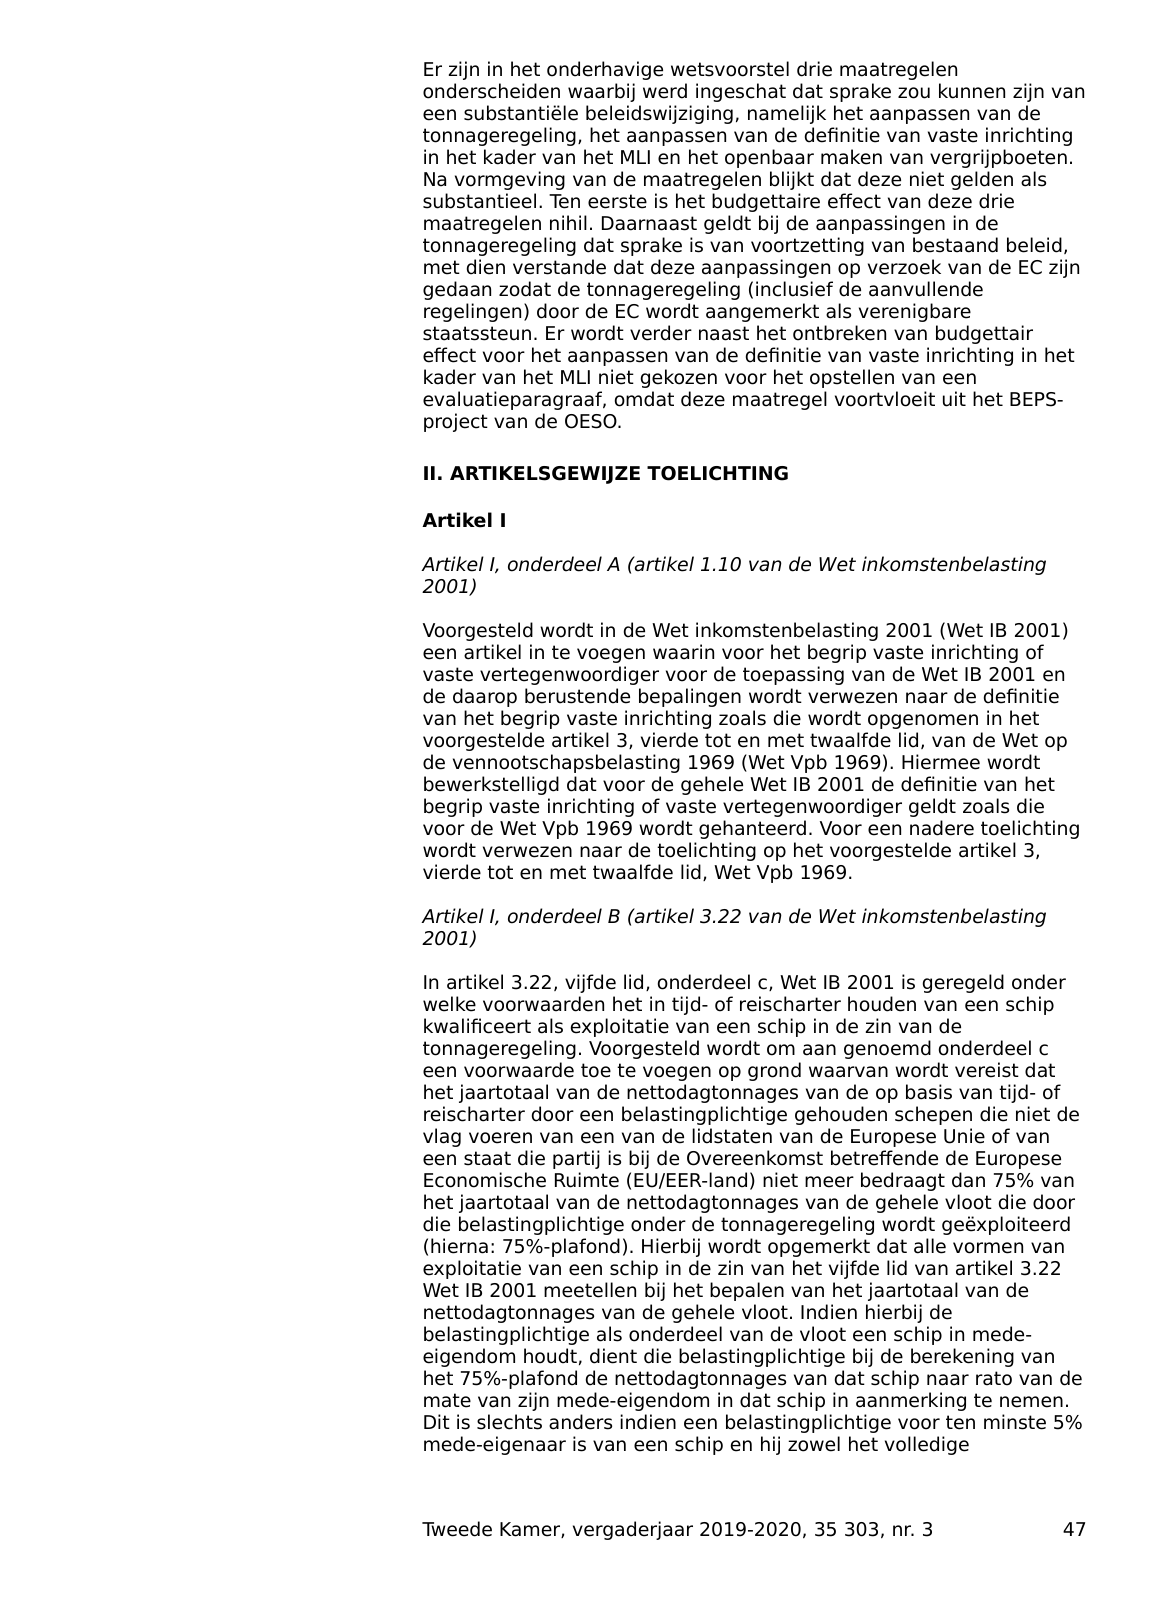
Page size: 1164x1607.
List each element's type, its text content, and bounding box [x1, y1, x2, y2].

subtitle II. ARTIKELSGEWIJZE TOELICHTING [422, 463, 1087, 485]
text In artikel 3.22, vijfde lid, onderdeel c, Wet IB 2001 is geregeld onder welke voorwaarden het in tijd- of reischarter houden van een schip kwalificeert als exploitatie van een schip in de zin van de tonnageregeling. Voorgesteld wordt om aan genoemd onderdeel c een voorwaarde toe te voegen op grond waarvan wordt vereist dat het jaartotaal van de nettodagtonnages van de op basis van tijd- of reischarter door een belastingplichtige gehouden schepen die niet de vlag voeren van een van de lidstaten van de Europese Unie of van een staat die partij is bij de Overeenkomst betreffende de Europese Economische Ruimte (EU/EER-land) niet meer bedraagt dan 75% van het jaartotaal van de nettodagtonnages van de gehele vloot die door die belastingplichtige onder de tonnageregeling wordt geëxploiteerd (hierna: 75%-plafond). Hierbij wordt opgemerkt dat alle vormen van exploitatie van een schip in de zin van het vijfde lid van artikel 3.22 Wet IB 2001 meetellen bij het bepalen van het jaartotaal van de nettodagtonnages van de gehele vloot. Indien hierbij de belastingplichtige als onderdeel van de vloot een schip in mede-eigendom houdt, dient die belastingplichtige bij de berekening van het 75%-plafond de nettodagtonnages van dat schip naar rato van de mate van zijn mede-eigendom in dat schip in aanmerking te nemen. Dit is slechts anders indien een belastingplichtige voor ten minste 5% mede-eigenaar is van een schip en hij zowel het volledige [422, 972, 1087, 1456]
text Er zijn in het onderhavige wetsvoorstel drie maatregelen onderscheiden waarbij werd ingeschat dat sprake zou kunnen zijn van een substantiële beleidswijziging, namelijk het aanpassen van de tonnageregeling, het aanpassen van de definitie van vaste inrichting in het kader van het MLI en het openbaar maken van vergrijpboeten. Na vormgeving van de maatregelen blijkt dat deze niet gelden als substantieel. Ten eerste is het budgettaire effect van deze drie maatregelen nihil. Daarnaast geldt bij de aanpassingen in de tonnageregeling dat sprake is van voortzetting van bestaand beleid, met dien verstande dat deze aanpassingen op verzoek van de EC zijn gedaan zodat de tonnageregeling (inclusief de aanvullende regelingen) door de EC wordt aangemerkt als verenigbare staatssteun. Er wordt verder naast het ontbreken van budgettair effect voor het aanpassen van de definitie van vaste inrichting in het kader van het MLI niet gekozen voor het opstellen van een evaluatieparagraaf, omdat deze maatregel voortvloeit uit het BEPS-project van de OESO. [422, 59, 1087, 433]
subtitle Artikel I [422, 510, 1087, 532]
text Voorgesteld wordt in de Wet inkomstenbelasting 2001 (Wet IB 2001) een artikel in te voegen waarin voor het begrip vaste inrichting of vaste vertegenwoordiger voor de toepassing van de Wet IB 2001 en de daarop berustende bepalingen wordt verwezen naar de definitie van het begrip vaste inrichting zoals die wordt opgenomen in het voorgestelde artikel 3, vierde tot en met twaalfde lid, van de Wet op de vennootschapsbelasting 1969 (Wet Vpb 1969). Hiermee wordt bewerkstelligd dat voor de gehele Wet IB 2001 de definitie van het begrip vaste inrichting of vaste vertegenwoordiger geldt zoals die voor de Wet Vpb 1969 wordt gehanteerd. Voor een nadere toelichting wordt verwezen naar de toelichting op het voorgestelde artikel 3, vierde tot en met twaalfde lid, Wet Vpb 1969. [422, 620, 1087, 884]
subtitle Artikel I, onderdeel A (artikel 1.10 van de Wet inkomstenbelasting 2001) [422, 554, 1087, 598]
subtitle Artikel I, onderdeel B (artikel 3.22 van de Wet inkomstenbelasting 2001) [422, 906, 1087, 950]
